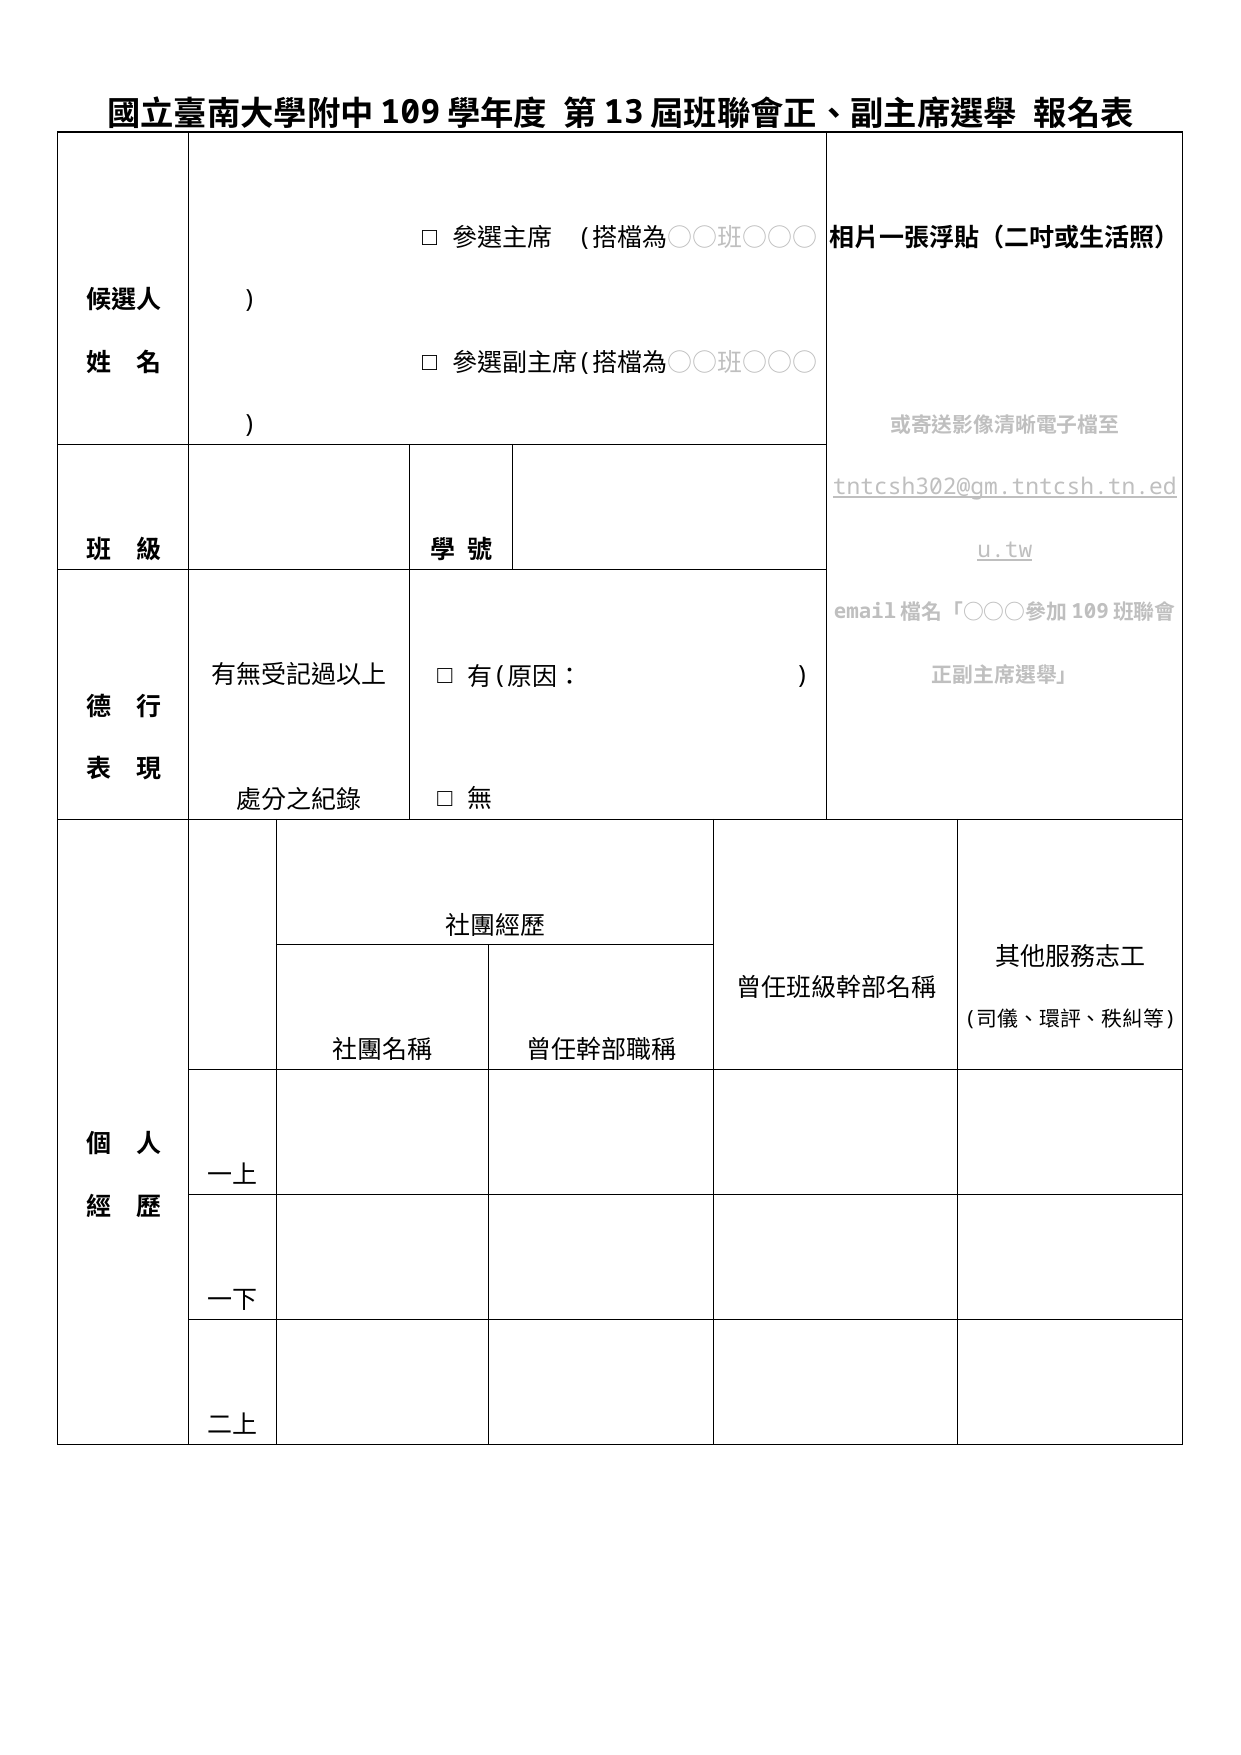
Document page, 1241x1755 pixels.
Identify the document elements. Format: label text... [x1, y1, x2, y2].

table_cell [277, 1320, 488, 1444]
table_cell 社團經歷 [277, 820, 713, 944]
table_cell 個 人 經 歷 [58, 820, 188, 1444]
table_cell 一上 [189, 1070, 276, 1194]
table_cell [189, 820, 276, 1069]
table_cell 學 號 [410, 445, 512, 569]
table_cell [714, 1320, 957, 1444]
table_cell [189, 445, 409, 569]
table_cell [277, 1195, 488, 1319]
table_cell 曾任班級幹部名稱 [714, 820, 957, 1069]
table_header 相片一張浮貼（二吋或生活照） 或寄送影像清晰電子檔至 tntcsh302@gm.tntcsh.tn.edu.tw email檔名「○○○參加109班聯會 正副主席選舉」 [827, 133, 1182, 819]
table_cell [489, 1320, 713, 1444]
table_cell [489, 1070, 713, 1194]
table_cell 二上 [189, 1320, 276, 1444]
table_cell [489, 1195, 713, 1319]
table_cell 有無受記過以上 處分之紀錄 [189, 570, 409, 819]
table_cell [714, 1070, 957, 1194]
table_cell 其他服務志工 (司儀、環評、秩糾等) [958, 820, 1182, 1069]
table_header 候選人 姓 名 [58, 133, 188, 444]
table_cell 曾任幹部職稱 [489, 945, 713, 1069]
table_cell 德 行 表 現 [58, 570, 188, 819]
table_cell [714, 1195, 957, 1319]
table_cell [958, 1320, 1182, 1444]
table_cell [958, 1070, 1182, 1194]
table_cell [958, 1195, 1182, 1319]
table_cell 社團名稱 [277, 945, 488, 1069]
table_cell [513, 445, 826, 569]
table_cell [277, 1070, 488, 1194]
table_cell □ 有(原因： ) □ 無 [410, 570, 826, 819]
table_header □ 參選主席 (搭檔為○○班○○○ ) □ 參選副主席(搭檔為○○班○○○ ) [189, 133, 826, 444]
table_cell 班 級 [58, 445, 188, 569]
text 國立臺南大學附中109學年度 第13屆班聯會正、副主席選舉 報名表 [89, 69, 1152, 131]
table_cell 一下 [189, 1195, 276, 1319]
